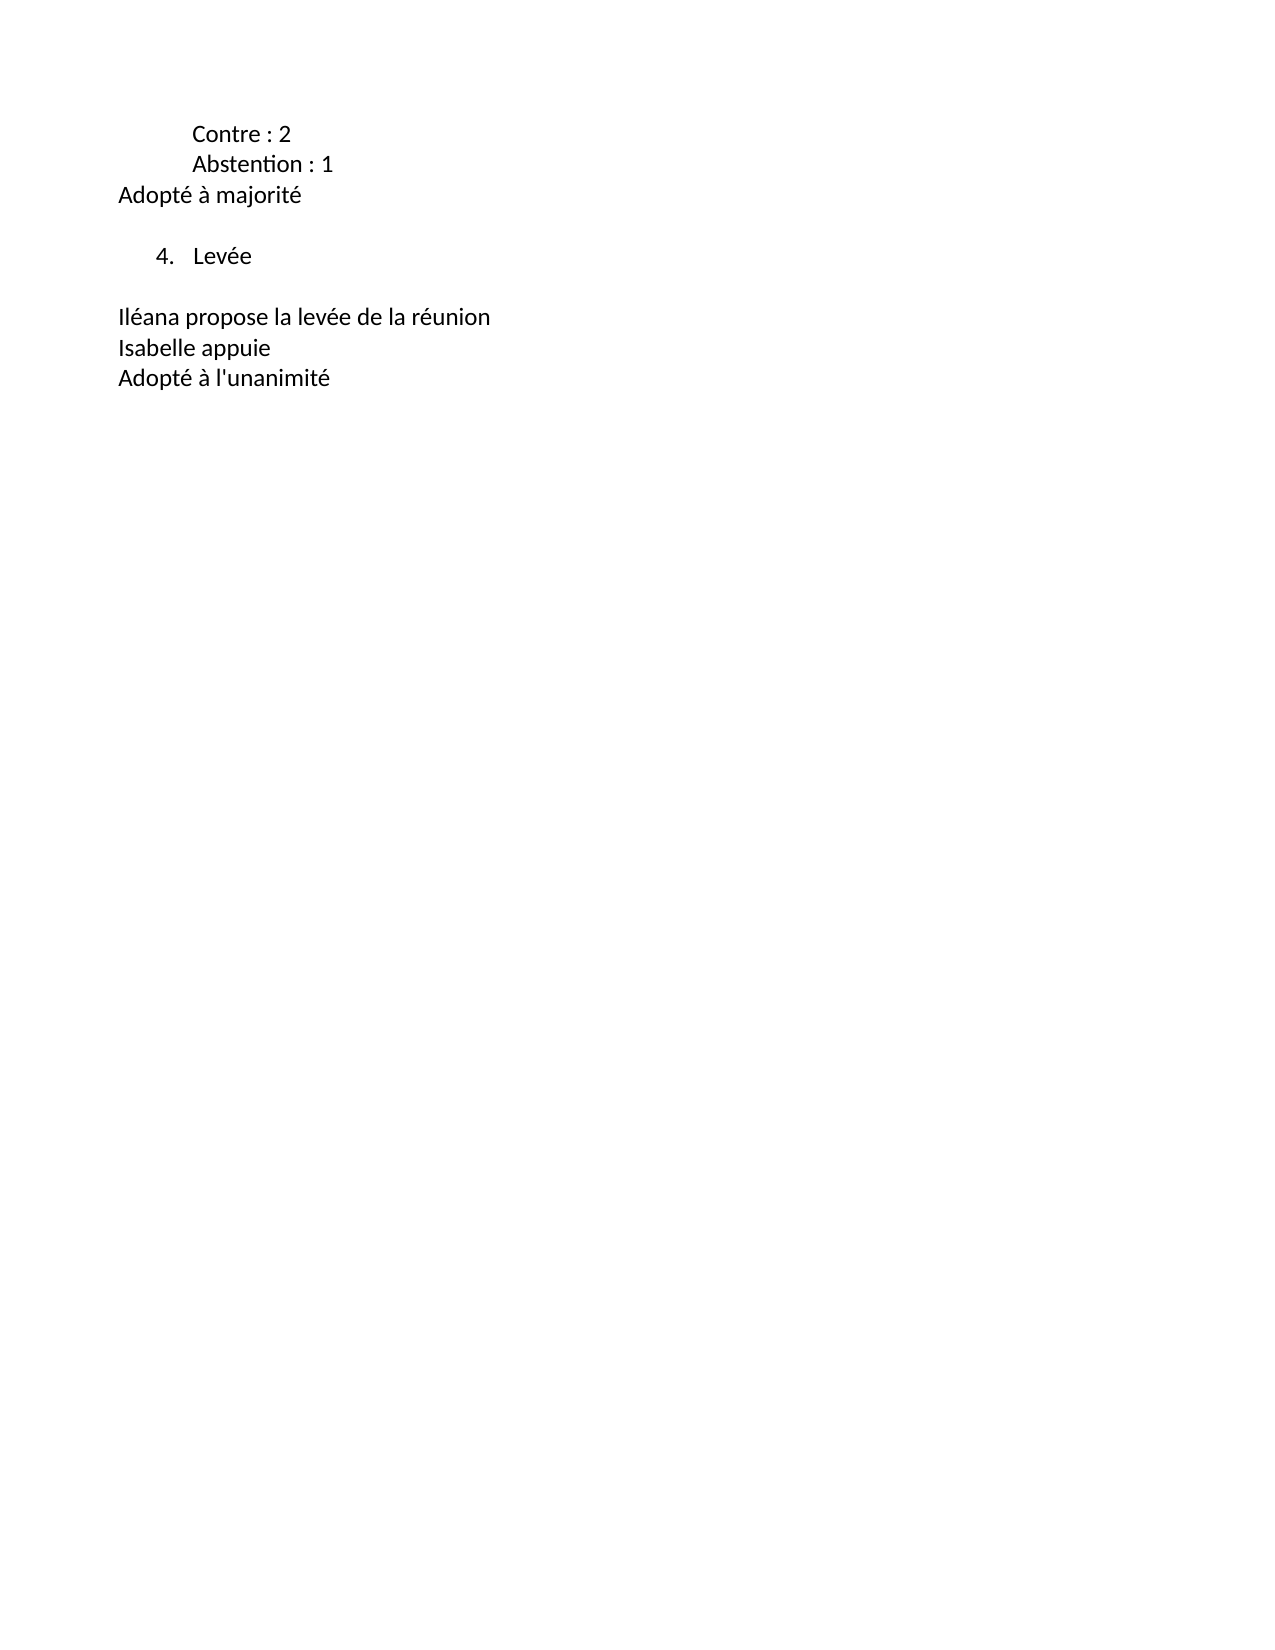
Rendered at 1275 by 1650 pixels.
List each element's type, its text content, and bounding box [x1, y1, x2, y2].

text Isabelle appuie [118, 332, 1157, 362]
text Adopté à majorité [118, 179, 1157, 210]
text Adopté à l'unanimité [118, 362, 1157, 393]
text Iléana propose la levée de la réunion [118, 301, 1157, 332]
text Abstention : 1 [118, 149, 1157, 179]
text Contre : 2 [118, 118, 1157, 149]
list Levée [156, 240, 1157, 271]
